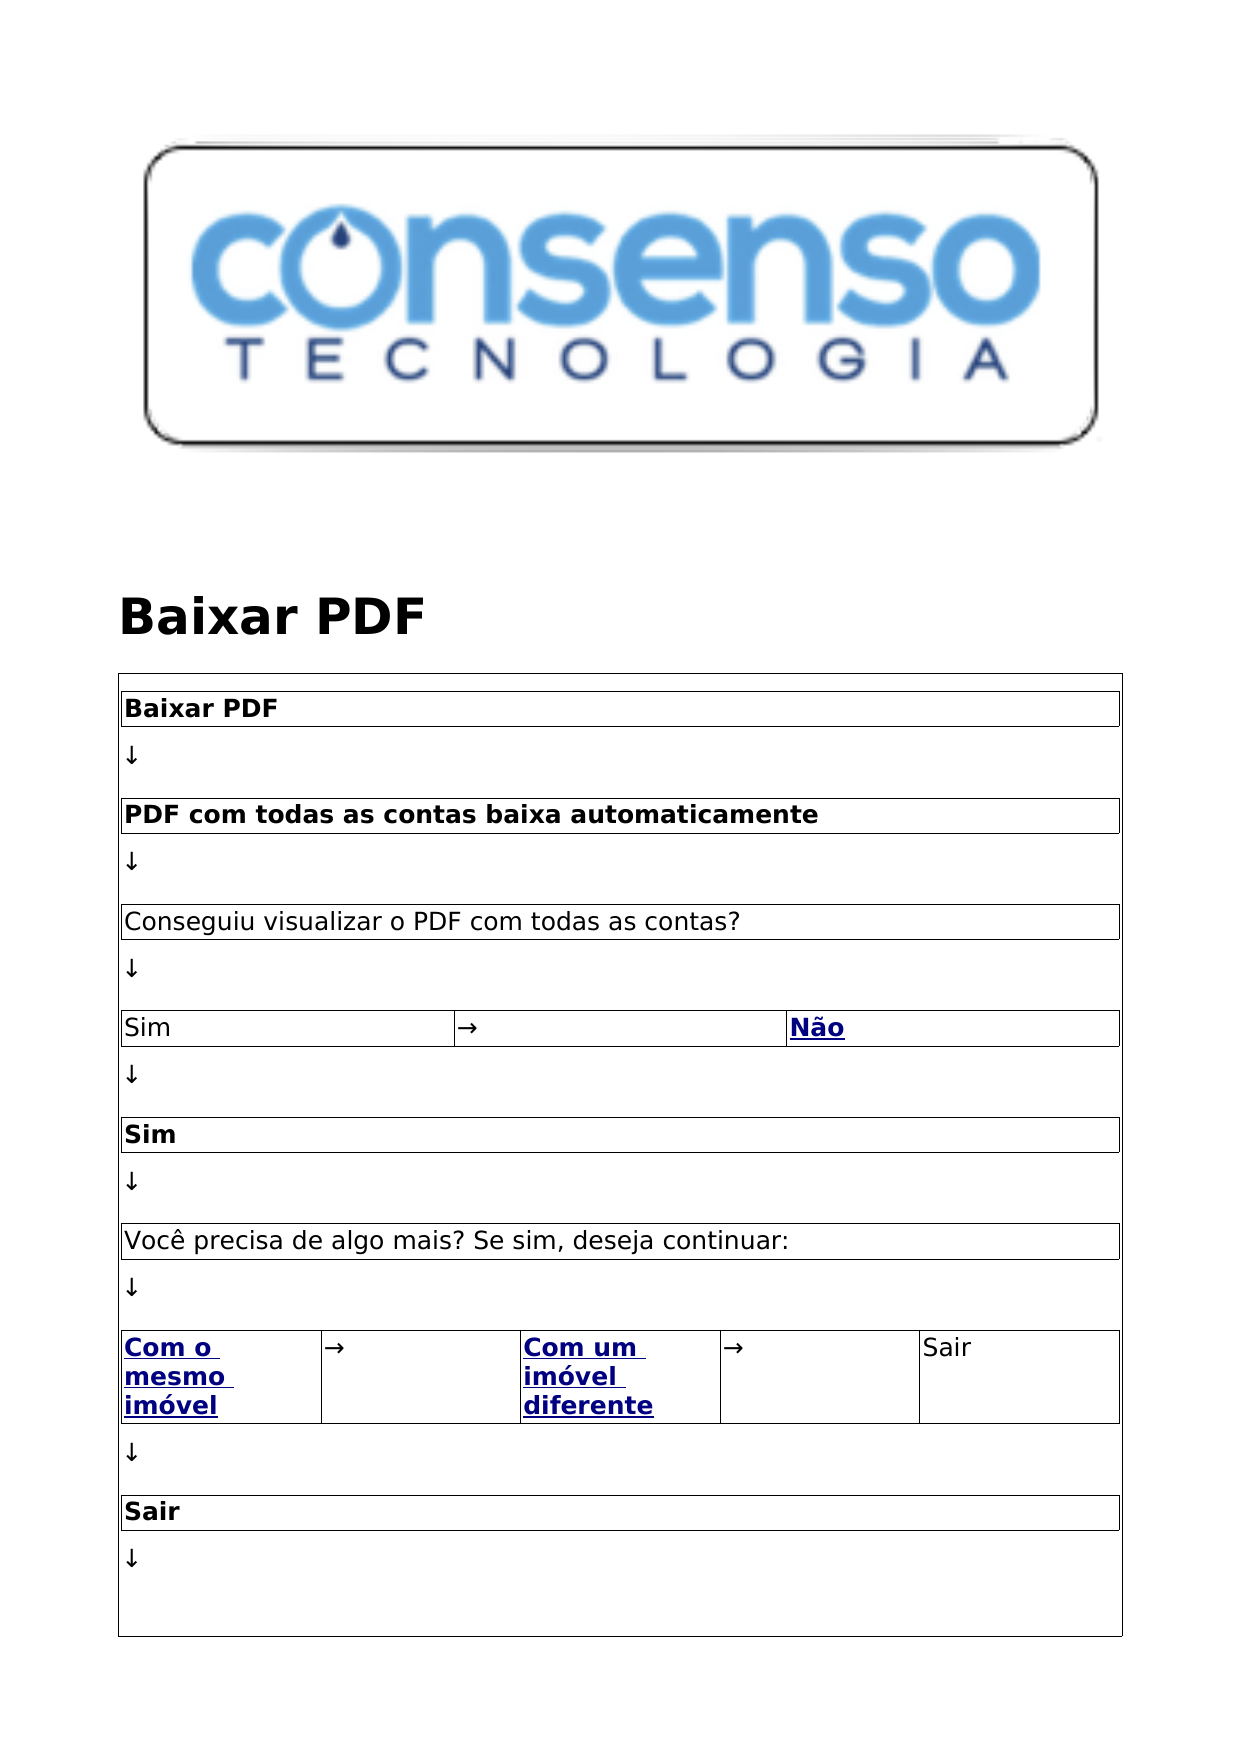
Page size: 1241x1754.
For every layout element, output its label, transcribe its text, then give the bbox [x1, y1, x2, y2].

picture [118, 130, 1123, 480]
table_header PDF com todas as contas baixa automaticamente [122, 799, 1119, 833]
table_header Baixar PDF [122, 692, 1119, 726]
table_header → [322, 1331, 520, 1423]
table_header Com o mesmo imóvel [122, 1331, 321, 1423]
table_header ↓ ↓ ↓ ↓ ↓ ↓ ↓ ↓ [119, 674, 1122, 1636]
table_header Conseguiu visualizar o PDF com todas as contas? [122, 905, 1119, 939]
table_header Não [787, 1011, 1119, 1046]
table_header Você precisa de algo mais? Se sim, deseja continuar: [122, 1224, 1119, 1258]
table_header Sim [122, 1118, 1119, 1152]
table_header Sim [122, 1011, 454, 1046]
table_header Com um imóvel diferente [521, 1331, 720, 1423]
table_header Sair [920, 1331, 1119, 1423]
table_header → [455, 1011, 786, 1046]
table_header → [721, 1331, 919, 1423]
table_header Sair [122, 1496, 1119, 1530]
subtitle Baixar PDF [118, 588, 1122, 646]
